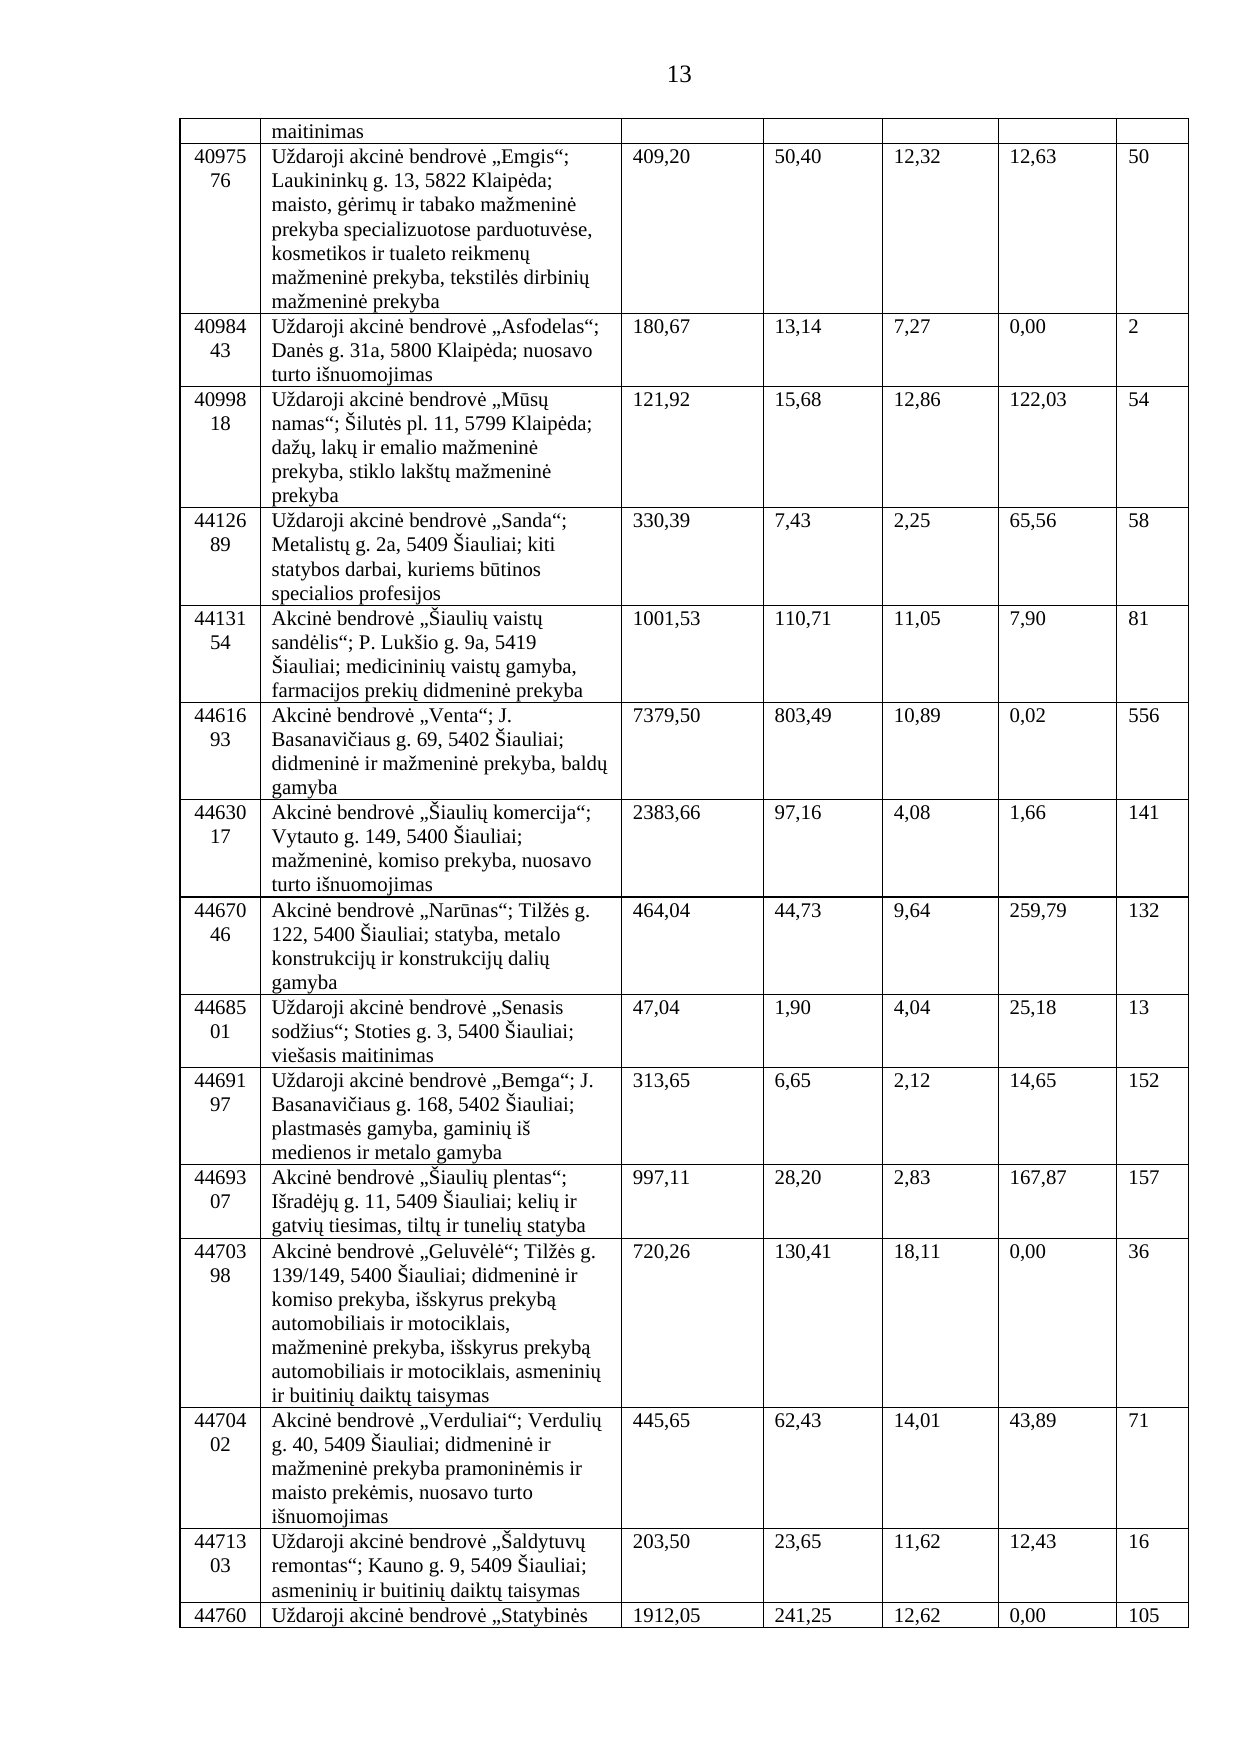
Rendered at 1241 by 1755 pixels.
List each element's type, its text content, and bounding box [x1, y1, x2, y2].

table_cell 997,11 [622, 1165, 763, 1237]
table_cell 62,43 [764, 1408, 882, 1528]
table_cell 12,63 [999, 144, 1116, 313]
table_cell 10,89 [883, 703, 998, 799]
table_cell [999, 119, 1116, 143]
table_cell 23,65 [764, 1529, 882, 1602]
table_cell 6,65 [764, 1068, 882, 1164]
table_cell Uždaroji akcinė bendrovė „Statybinės [261, 1603, 621, 1627]
table_cell Akcinė bendrovė „Šiaulių vaistų sandėlis“; P. Lukšio g. 9a, 5419 Šiauliai; medicininių vaistų gamyba, farmacijos prekių didmeninė prekyba [261, 606, 621, 702]
table_cell 4461693 [181, 703, 260, 799]
table_cell 157 [1117, 1165, 1188, 1237]
table_cell 0,00 [999, 1603, 1116, 1627]
table_cell [1189, 799, 1198, 896]
table_cell 241,25 [764, 1603, 882, 1627]
table_cell 4468501 [181, 995, 260, 1067]
table_cell 1912,05 [622, 1603, 763, 1627]
table_cell 11,05 [883, 606, 998, 702]
table_cell Uždaroji akcinė bendrovė „Asfodelas“; Danės g. 31a, 5800 Klaipėda; nuosavo turto išnuomojimas [261, 314, 621, 386]
table_cell [883, 119, 998, 143]
table_cell 4,08 [883, 800, 998, 896]
table_cell 7,90 [999, 606, 1116, 702]
table_cell 4469307 [181, 1165, 260, 1237]
table_cell 259,79 [999, 898, 1116, 994]
table_cell 7,27 [883, 314, 998, 386]
table_cell 2,12 [883, 1068, 998, 1164]
table_cell 720,26 [622, 1239, 763, 1407]
table_cell 71 [1117, 1408, 1188, 1528]
table_cell Akcinė bendrovė „Geluvėlė“; Tilžės g. 139/149, 5400 Šiauliai; didmeninė ir komiso prekyba, išskyrus prekybą automobiliais ir motociklais, mažmeninė prekyba, išskyrus prekybą automobiliais ir motociklais, asmeninių ir buitinių daiktų taisymas [261, 1239, 621, 1407]
table_cell Uždaroji akcinė bendrovė „Mūsų namas“; Šilutės pl. 11, 5799 Klaipėda; dažų, lakų ir emalio mažmeninė prekyba, stiklo lakštų mažmeninė prekyba [261, 387, 621, 507]
table_cell 4469197 [181, 1068, 260, 1164]
table_cell 7,43 [764, 508, 882, 604]
table_cell 50 [1117, 144, 1188, 313]
table_cell Uždaroji akcinė bendrovė „Šaldytuvų remontas“; Kauno g. 9, 5409 Šiauliai; asmeninių ir buitinių daiktų taisymas [261, 1529, 621, 1602]
table_cell 141 [1117, 800, 1188, 896]
table_cell [1189, 605, 1198, 702]
table_cell [1189, 702, 1198, 799]
table_cell 4,04 [883, 995, 998, 1067]
table_cell 81 [1117, 606, 1188, 702]
table_cell 12,86 [883, 387, 998, 507]
table_cell 445,65 [622, 1408, 763, 1528]
table_cell 464,04 [622, 898, 763, 994]
table_cell [1189, 896, 1198, 994]
table_cell [1117, 119, 1188, 143]
table_cell [1189, 143, 1198, 313]
table_cell Uždaroji akcinė bendrovė „Bemga“; J. Basanavičiaus g. 168, 5402 Šiauliai; plastmasės gamyba, gaminių iš medienos ir metalo gamyba [261, 1068, 621, 1164]
table_cell 43,89 [999, 1408, 1116, 1528]
table_cell 180,67 [622, 314, 763, 386]
table_cell 105 [1117, 1603, 1188, 1627]
table_cell [1189, 1528, 1198, 1602]
table_cell Akcinė bendrovė „Verduliai“; Verdulių g. 40, 5409 Šiauliai; didmeninė ir mažmeninė prekyba pramoninėmis ir maisto prekėmis, nuosavo turto išnuomojimas [261, 1408, 621, 1528]
table_cell 4470398 [181, 1239, 260, 1407]
table_cell 12,62 [883, 1603, 998, 1627]
table_cell 54 [1117, 387, 1188, 507]
table_cell 36 [1117, 1239, 1188, 1407]
table_cell 409,20 [622, 144, 763, 313]
table_cell [1189, 118, 1198, 143]
table_cell [181, 119, 260, 143]
table_cell 1,66 [999, 800, 1116, 896]
table_cell Uždaroji akcinė bendrovė „Senasis sodžius“; Stoties g. 3, 5400 Šiauliai; viešasis maitinimas [261, 995, 621, 1067]
table_cell 13 [1117, 995, 1188, 1067]
table_cell [622, 119, 763, 143]
table_cell 803,49 [764, 703, 882, 799]
table_cell [1189, 1407, 1198, 1528]
table_cell [1189, 1238, 1198, 1407]
table_cell 313,65 [622, 1068, 763, 1164]
table_cell [1189, 386, 1198, 507]
table_cell 132 [1117, 898, 1188, 994]
table_cell 4471303 [181, 1529, 260, 1602]
table_cell Akcinė bendrovė „Šiaulių plentas“; Išradėjų g. 11, 5409 Šiauliai; kelių ir gatvių tiesimas, tiltų ir tunelių statyba [261, 1165, 621, 1237]
table_cell 1001,53 [622, 606, 763, 702]
table_cell maitinimas [261, 119, 621, 143]
table_cell 4413154 [181, 606, 260, 702]
table_cell 12,43 [999, 1529, 1116, 1602]
table_cell 110,71 [764, 606, 882, 702]
table_cell 130,41 [764, 1239, 882, 1407]
table_cell 97,16 [764, 800, 882, 896]
table_cell 25,18 [999, 995, 1116, 1067]
table_cell 167,87 [999, 1165, 1116, 1237]
table_cell 2383,66 [622, 800, 763, 896]
table_cell 556 [1117, 703, 1188, 799]
table_cell 4467046 [181, 898, 260, 994]
table_cell 4099818 [181, 387, 260, 507]
table_cell 11,62 [883, 1529, 998, 1602]
table_cell 2,83 [883, 1165, 998, 1237]
table_cell 14,01 [883, 1408, 998, 1528]
table_cell 9,64 [883, 898, 998, 994]
table_cell 12,32 [883, 144, 998, 313]
table_cell 15,68 [764, 387, 882, 507]
table_cell 47,04 [622, 995, 763, 1067]
table_cell 7379,50 [622, 703, 763, 799]
table_cell 16 [1117, 1529, 1188, 1602]
table_cell [1189, 1602, 1198, 1627]
table_cell [1189, 313, 1198, 386]
table_cell 2 [1117, 314, 1188, 386]
table_cell 28,20 [764, 1165, 882, 1237]
table_cell 44760 [181, 1603, 260, 1627]
table_cell 4412689 [181, 508, 260, 604]
table_cell Uždaroji akcinė bendrovė „Sanda“; Metalistų g. 2a, 5409 Šiauliai; kiti statybos darbai, kuriems būtinos specialios profesijos [261, 508, 621, 604]
table_cell 4463017 [181, 800, 260, 896]
table_cell 1,90 [764, 995, 882, 1067]
table_cell [1189, 1067, 1198, 1164]
table_cell 0,00 [999, 1239, 1116, 1407]
table_cell 18,11 [883, 1239, 998, 1407]
table_cell Uždaroji akcinė bendrovė „Emgis“; Laukininkų g. 13, 5822 Klaipėda; maisto, gėrimų ir tabako mažmeninė prekyba specializuotose parduotuvėse, kosmetikos ir tualeto reikmenų mažmeninė prekyba, tekstilės dirbinių mažmeninė prekyba [261, 144, 621, 313]
table_cell 0,02 [999, 703, 1116, 799]
table_cell 13,14 [764, 314, 882, 386]
table_cell Akcinė bendrovė „Venta“; J. Basanavičiaus g. 69, 5402 Šiauliai; didmeninė ir mažmeninė prekyba, baldų gamyba [261, 703, 621, 799]
table_cell 121,92 [622, 387, 763, 507]
table_cell 4097576 [181, 144, 260, 313]
table_cell 65,56 [999, 508, 1116, 604]
table_cell 122,03 [999, 387, 1116, 507]
table_cell 4470402 [181, 1408, 260, 1528]
table_cell 203,50 [622, 1529, 763, 1602]
table_cell [1189, 1164, 1198, 1237]
table_cell [1189, 507, 1198, 604]
table_cell 330,39 [622, 508, 763, 604]
table_cell 0,00 [999, 314, 1116, 386]
table_cell 152 [1117, 1068, 1188, 1164]
table_cell [764, 119, 882, 143]
table_cell Akcinė bendrovė „Narūnas“; Tilžės g. 122, 5400 Šiauliai; statyba, metalo konstrukcijų ir konstrukcijų dalių gamyba [261, 898, 621, 994]
table_cell Akcinė bendrovė „Šiaulių komercija“; Vytauto g. 149, 5400 Šiauliai; mažmeninė, komiso prekyba, nuosavo turto išnuomojimas [261, 800, 621, 896]
table_cell 2,25 [883, 508, 998, 604]
table_cell 50,40 [764, 144, 882, 313]
table_cell 14,65 [999, 1068, 1116, 1164]
table_cell 44,73 [764, 898, 882, 994]
table_cell 4098443 [181, 314, 260, 386]
table_cell [1189, 994, 1198, 1067]
table_cell 58 [1117, 508, 1188, 604]
